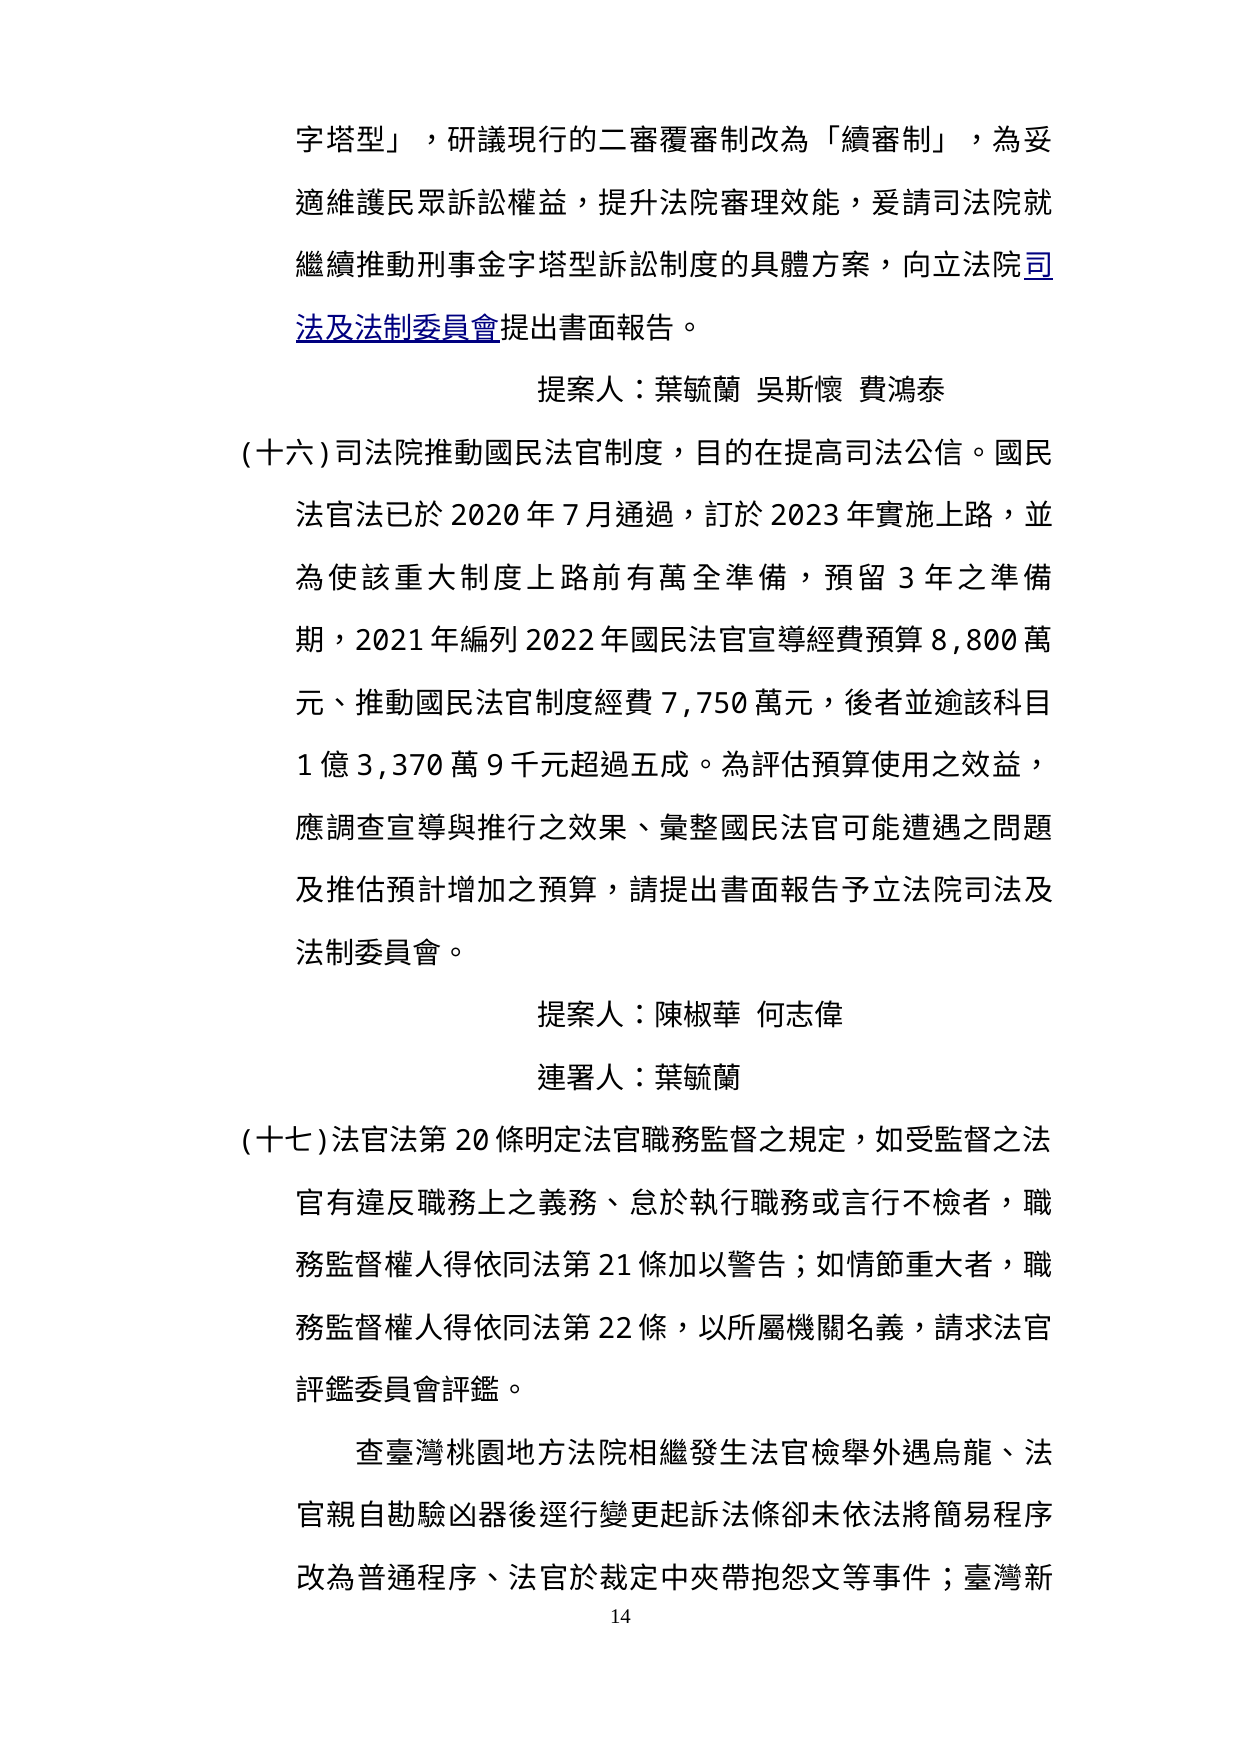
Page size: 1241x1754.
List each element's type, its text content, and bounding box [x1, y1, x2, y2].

text 查臺灣桃園地方法院相繼發生法官檢舉外遇烏龍、法官親自勘驗凶器後逕行變更起訴法條卻未依法將簡易程序改為普通程序、法官於裁定中夾帶抱怨文等事件；臺灣新 [296, 1409, 1053, 1596]
text 連署人：葉毓蘭 [537, 1034, 1053, 1096]
text (十七)法官法第20條明定法官職務監督之規定，如受監督之法官有違反職務上之義務、怠於執行職務或言行不檢者，職務監督權人得依同法第21條加以警告；如情節重大者，職務監督權人得依同法第22條，以所屬機關名義，請求法官評鑑委員會評鑑。 [237, 1096, 1053, 1409]
text 字塔型」，研議現行的二審覆審制改為「續審制」，為妥適維護民眾訴訟權益，提升法院審理效能，爰請司法院就繼續推動刑事金字塔型訴訟制度的具體方案，向立法院司法及法制委員會提出書面報告。 [237, 96, 1053, 346]
text 提案人：陳椒華 何志偉 [537, 971, 1053, 1034]
text 提案人：葉毓蘭 吳斯懷 費鴻泰 [537, 346, 1053, 409]
text (十六)司法院推動國民法官制度，目的在提高司法公信。國民法官法已於2020年7月通過，訂於2023年實施上路，並為使該重大制度上路前有萬全準備，預留3年之準備期，2021年編列2022年國民法官宣導經費預算8,800萬元、推動國民法官制度經費7,750萬元，後者並逾該科目1億3,370萬9千元超過五成。為評估預算使用之效益，應調查宣導與推行之效果、彙整國民法官可能遭遇之問題及推估預計增加之預算，請提出書面報告予立法院司法及法制委員會。 [237, 409, 1053, 971]
